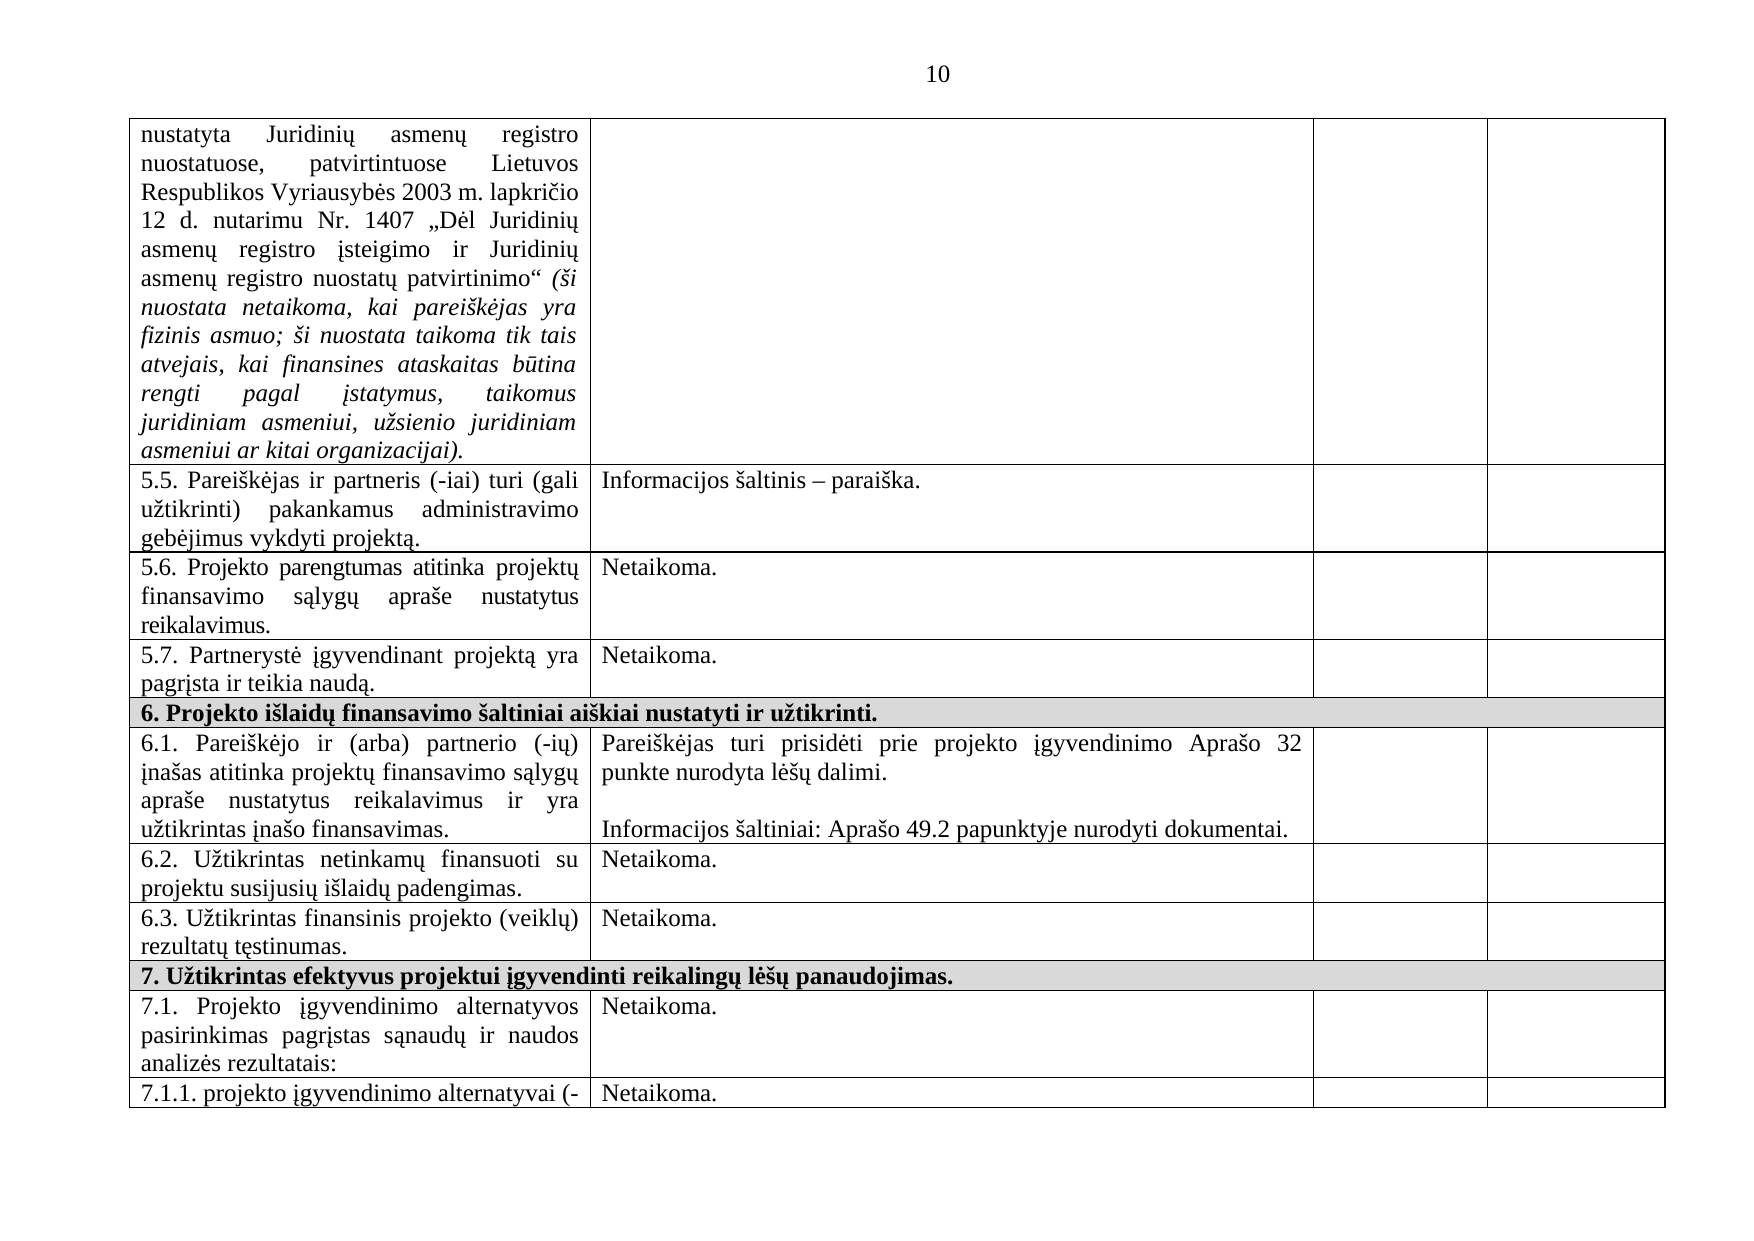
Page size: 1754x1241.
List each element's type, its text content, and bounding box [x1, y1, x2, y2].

table_cell 6.1. Pareiškėjo ir (arba) partnerio (-ių) įnašas atitinka projektų finansavimo sąlygų apraše nustatytus reikalavimus ir yra užtikrintas įnašo finansavimas. [130, 728, 590, 843]
table_cell Netaikoma. [591, 844, 1313, 902]
table_cell [1314, 465, 1487, 551]
table_cell Informacijos šaltinis – paraiška. [591, 465, 1313, 551]
table_cell 7.1. Projekto įgyvendinimo alternatyvos pasirinkimas pagrįstas sąnaudų ir naudos analizės rezultatais: [130, 991, 590, 1077]
table_cell [1314, 991, 1487, 1077]
table_cell Netaikoma. [591, 903, 1313, 960]
table_cell [1488, 903, 1664, 960]
table_cell [1314, 553, 1487, 639]
table_cell [1488, 991, 1664, 1077]
table_cell [1314, 1078, 1487, 1107]
table_cell [1488, 728, 1664, 843]
table_cell 5.6. Projekto parengtumas atitinka projektų finansavimo sąlygų apraše nustatytus reikalavimus. [130, 553, 590, 639]
table_cell [1314, 844, 1487, 902]
table_cell 6.2. Užtikrintas netinkamų finansuoti su projektu susijusių išlaidų padengimas. [130, 844, 590, 902]
table_cell 5.5. Pareiškėjas ir partneris (-iai) turi (gali užtikrinti) pakankamus administravimo gebėjimus vykdyti projektą. [130, 465, 590, 551]
table_cell Pareiškėjas turi prisidėti prie projekto įgyvendinimo Aprašo 32 punkte nurodyta lėšų dalimi. Informacijos šaltiniai: Aprašo 49.2 papunktyje nurodyti dokumentai. [591, 728, 1313, 843]
table_cell 6. Projekto išlaidų finansavimo šaltiniai aiškiai nustatyti ir užtikrinti. [130, 698, 1664, 727]
table_cell Netaikoma. [591, 553, 1313, 639]
table_cell [1488, 640, 1664, 697]
table_cell Netaikoma. [591, 991, 1313, 1077]
table_cell 7. Užtikrintas efektyvus projektui įgyvendinti reikalingų lėšų panaudojimas. [130, 961, 1664, 990]
table_cell [1314, 640, 1487, 697]
table_cell [1314, 903, 1487, 960]
table_cell [1314, 119, 1487, 464]
table_cell [1488, 553, 1664, 639]
table_cell [1488, 844, 1664, 902]
table_cell [1488, 465, 1664, 551]
table_cell 5.7. Partnerystė įgyvendinant projektą yra pagrįsta ir teikia naudą. [130, 640, 590, 697]
table_cell [1488, 119, 1664, 464]
table_cell Netaikoma. [591, 640, 1313, 697]
table_cell 6.3. Užtikrintas finansinis projekto (veiklų) rezultatų tęstinumas. [130, 903, 590, 960]
table_cell nustatyta Juridinių asmenų registro nuostatuose, patvirtintuose Lietuvos Respublikos Vyriausybės 2003 m. lapkričio 12 d. nutarimu Nr. 1407 „Dėl Juridinių asmenų registro įsteigimo ir Juridinių asmenų registro nuostatų patvirtinimo“ (ši nuostata netaikoma, kai pareiškėjas yra fizinis asmuo; ši nuostata taikoma tik tais atvejais, kai finansines ataskaitas būtina rengti pagal įstatymus, taikomus juridiniam asmeniui, užsienio juridiniam asmeniui ar kitai organizacijai). [130, 119, 590, 464]
table_cell Netaikoma. [591, 1078, 1313, 1107]
table_cell [1314, 728, 1487, 843]
table_cell [1488, 1078, 1664, 1107]
table_cell 7.1.1. projekto įgyvendinimo alternatyvai (- [130, 1078, 590, 1107]
table_cell [591, 119, 1313, 464]
